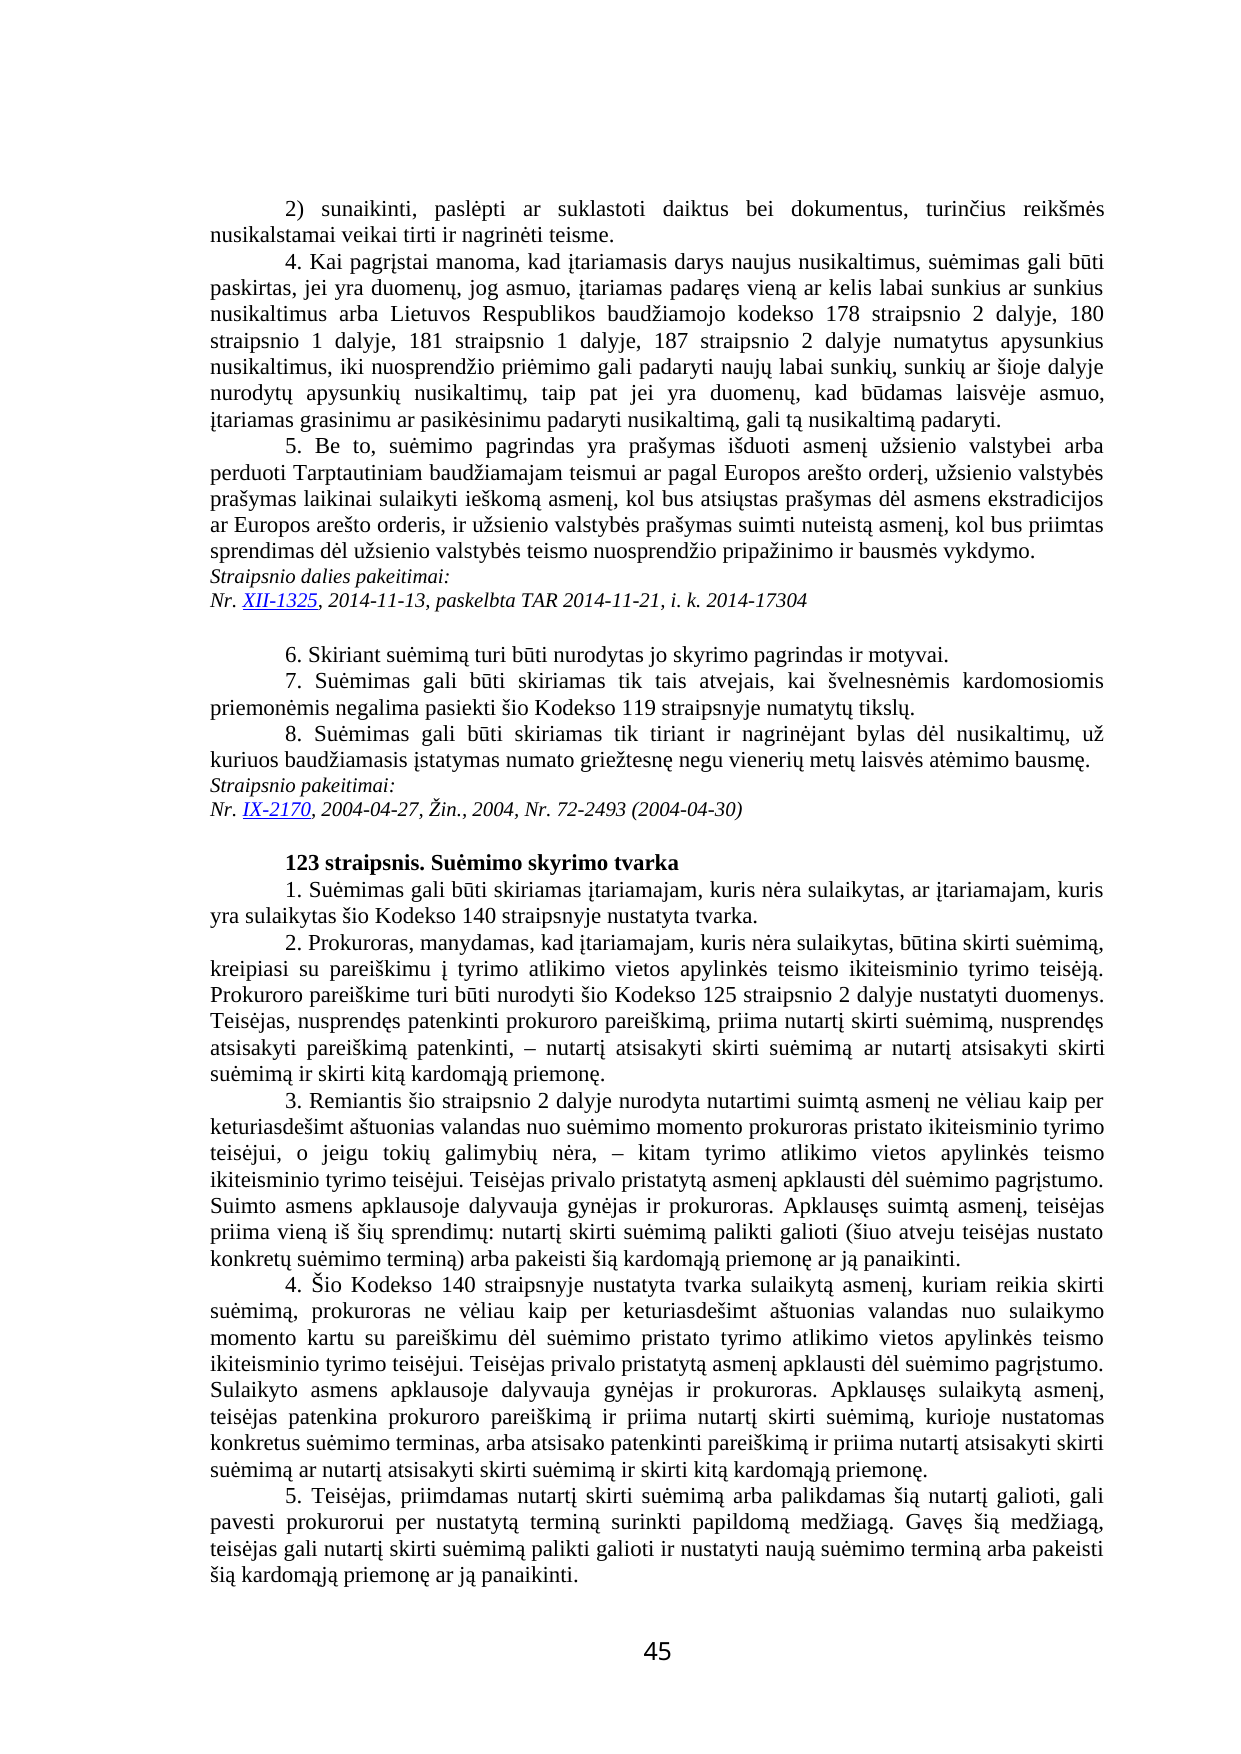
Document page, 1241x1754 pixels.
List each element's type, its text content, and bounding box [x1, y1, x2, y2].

text 7. Suėmimas gali būti skiriamas tik tais atvejais, kai švelnesnėmis kardomosiomis priemonėmis negalima pasiekti šio Kodekso 119 straipsnyje numatytų tikslų. [210, 667, 1106, 720]
text 6. Skiriant suėmimą turi būti nurodytas jo skyrimo pagrindas ir motyvai. [210, 641, 1106, 667]
text 1. Suėmimas gali būti skiriamas įtariamajam, kuris nėra sulaikytas, ar įtariamajam, kuris yra sulaikytas šio Kodekso 140 straipsnyje nustatyta tvarka. [210, 876, 1106, 928]
text 4. Šio Kodekso 140 straipsnyje nustatyta tvarka sulaikytą asmenį, kuriam reikia skirti suėmimą, prokuroras ne vėliau kaip per keturiasdešimt aštuonias valandas nuo sulaikymo momento kartu su pareiškimu dėl suėmimo pristato tyrimo atlikimo vietos apylinkės teismo ikiteisminio tyrimo teisėjui. Teisėjas privalo pristatytą asmenį apklausti dėl suėmimo pagrįstumo. Sulaikyto asmens apklausoje dalyvauja gynėjas ir prokuroras. Apklausęs sulaikytą asmenį, teisėjas patenkina prokuroro pareiškimą ir priima nutartį skirti suėmimą, kurioje nustatomas konkretus suėmimo terminas, arba atsisako patenkinti pareiškimą ir priima nutartį atsisakyti skirti suėmimą ar nutartį atsisakyti skirti suėmimą ir skirti kitą kardomąją priemonę. [210, 1271, 1106, 1482]
text 8. Suėmimas gali būti skiriamas tik tiriant ir nagrinėjant bylas dėl nusikaltimų, už kuriuos baudžiamasis įstatymas numato griežtesnę negu vienerių metų laisvės atėmimo bausmę. [210, 720, 1106, 773]
text 5. Teisėjas, priimdamas nutartį skirti suėmimą arba palikdamas šią nutartį galioti, gali pavesti prokurorui per nustatytą terminą surinkti papildomą medžiagą. Gavęs šią medžiagą, teisėjas gali nutartį skirti suėmimą palikti galioti ir nustatyti naują suėmimo terminą arba pakeisti šią kardomąją priemonę ar ją panaikinti. [210, 1482, 1106, 1587]
text 4. Kai pagrįstai manoma, kad įtariamasis darys naujus nusikaltimus, suėmimas gali būti paskirtas, jei yra duomenų, jog asmuo, įtariamas padaręs vieną ar kelis labai sunkius ar sunkius nusikaltimus arba Lietuvos Respublikos baudžiamojo kodekso 178 straipsnio 2 dalyje, 180 straipsnio 1 dalyje, 181 straipsnio 1 dalyje, 187 straipsnio 2 dalyje numatytus apysunkius nusikaltimus, iki nuosprendžio priėmimo gali padaryti naujų labai sunkių, sunkių ar šioje dalyje nurodytų apysunkių nusikaltimų, taip pat jei yra duomenų, kad būdamas laisvėje asmuo, įtariamas grasinimu ar pasikėsinimu padaryti nusikaltimą, gali tą nusikaltimą padaryti. [210, 248, 1106, 432]
text Nr. IX-2170, 2004-04-27, Žin., 2004, Nr. 72-2493 (2004-04-30) [210, 797, 1106, 821]
text 2. Prokuroras, manydamas, kad įtariamajam, kuris nėra sulaikytas, būtina skirti suėmimą, kreipiasi su pareiškimu į tyrimo atlikimo vietos apylinkės teismo ikiteisminio tyrimo teisėją. Prokuroro pareiškime turi būti nurodyti šio Kodekso 125 straipsnio 2 dalyje nustatyti duomenys. Teisėjas, nusprendęs patenkinti prokuroro pareiškimą, priima nutartį skirti suėmimą, nusprendęs atsisakyti pareiškimą patenkinti, – nutartį atsisakyti skirti suėmimą ar nutartį atsisakyti skirti suėmimą ir skirti kitą kardomąją priemonę. [210, 928, 1106, 1087]
text Straipsnio pakeitimai: [210, 773, 1106, 797]
text Straipsnio dalies pakeitimai: [210, 564, 1106, 588]
text Nr. XII-1325, 2014-11-13, paskelbta TAR 2014-11-21, i. k. 2014-17304 [210, 588, 1106, 612]
text 3. Remiantis šio straipsnio 2 dalyje nurodyta nutartimi suimtą asmenį ne vėliau kaip per keturiasdešimt aštuonias valandas nuo suėmimo momento prokuroras pristato ikiteisminio tyrimo teisėjui, o jeigu tokių galimybių nėra, – kitam tyrimo atlikimo vietos apylinkės teismo ikiteisminio tyrimo teisėjui. Teisėjas privalo pristatytą asmenį apklausti dėl suėmimo pagrįstumo. Suimto asmens apklausoje dalyvauja gynėjas ir prokuroras. Apklausęs suimtą asmenį, teisėjas priima vieną iš šių sprendimų: nutartį skirti suėmimą palikti galioti (šiuo atveju teisėjas nustato konkretų suėmimo terminą) arba pakeisti šią kardomąją priemonę ar ją panaikinti. [210, 1087, 1106, 1271]
text 5. Be to, suėmimo pagrindas yra prašymas išduoti asmenį užsienio valstybei arba perduoti Tarptautiniam baudžiamajam teismui ar pagal Europos arešto orderį, užsienio valstybės prašymas laikinai sulaikyti ieškomą asmenį, kol bus atsiųstas prašymas dėl asmens ekstradicijos ar Europos arešto orderis, ir užsienio valstybės prašymas suimti nuteistą asmenį, kol bus priimtas sprendimas dėl užsienio valstybės teismo nuosprendžio pripažinimo ir bausmės vykdymo. [210, 432, 1106, 564]
text 2) sunaikinti, paslėpti ar suklastoti daiktus bei dokumentus, turinčius reikšmės nusikalstamai veikai tirti ir nagrinėti teisme. [210, 195, 1106, 248]
text 123 straipsnis. Suėmimo skyrimo tvarka [210, 849, 1106, 876]
